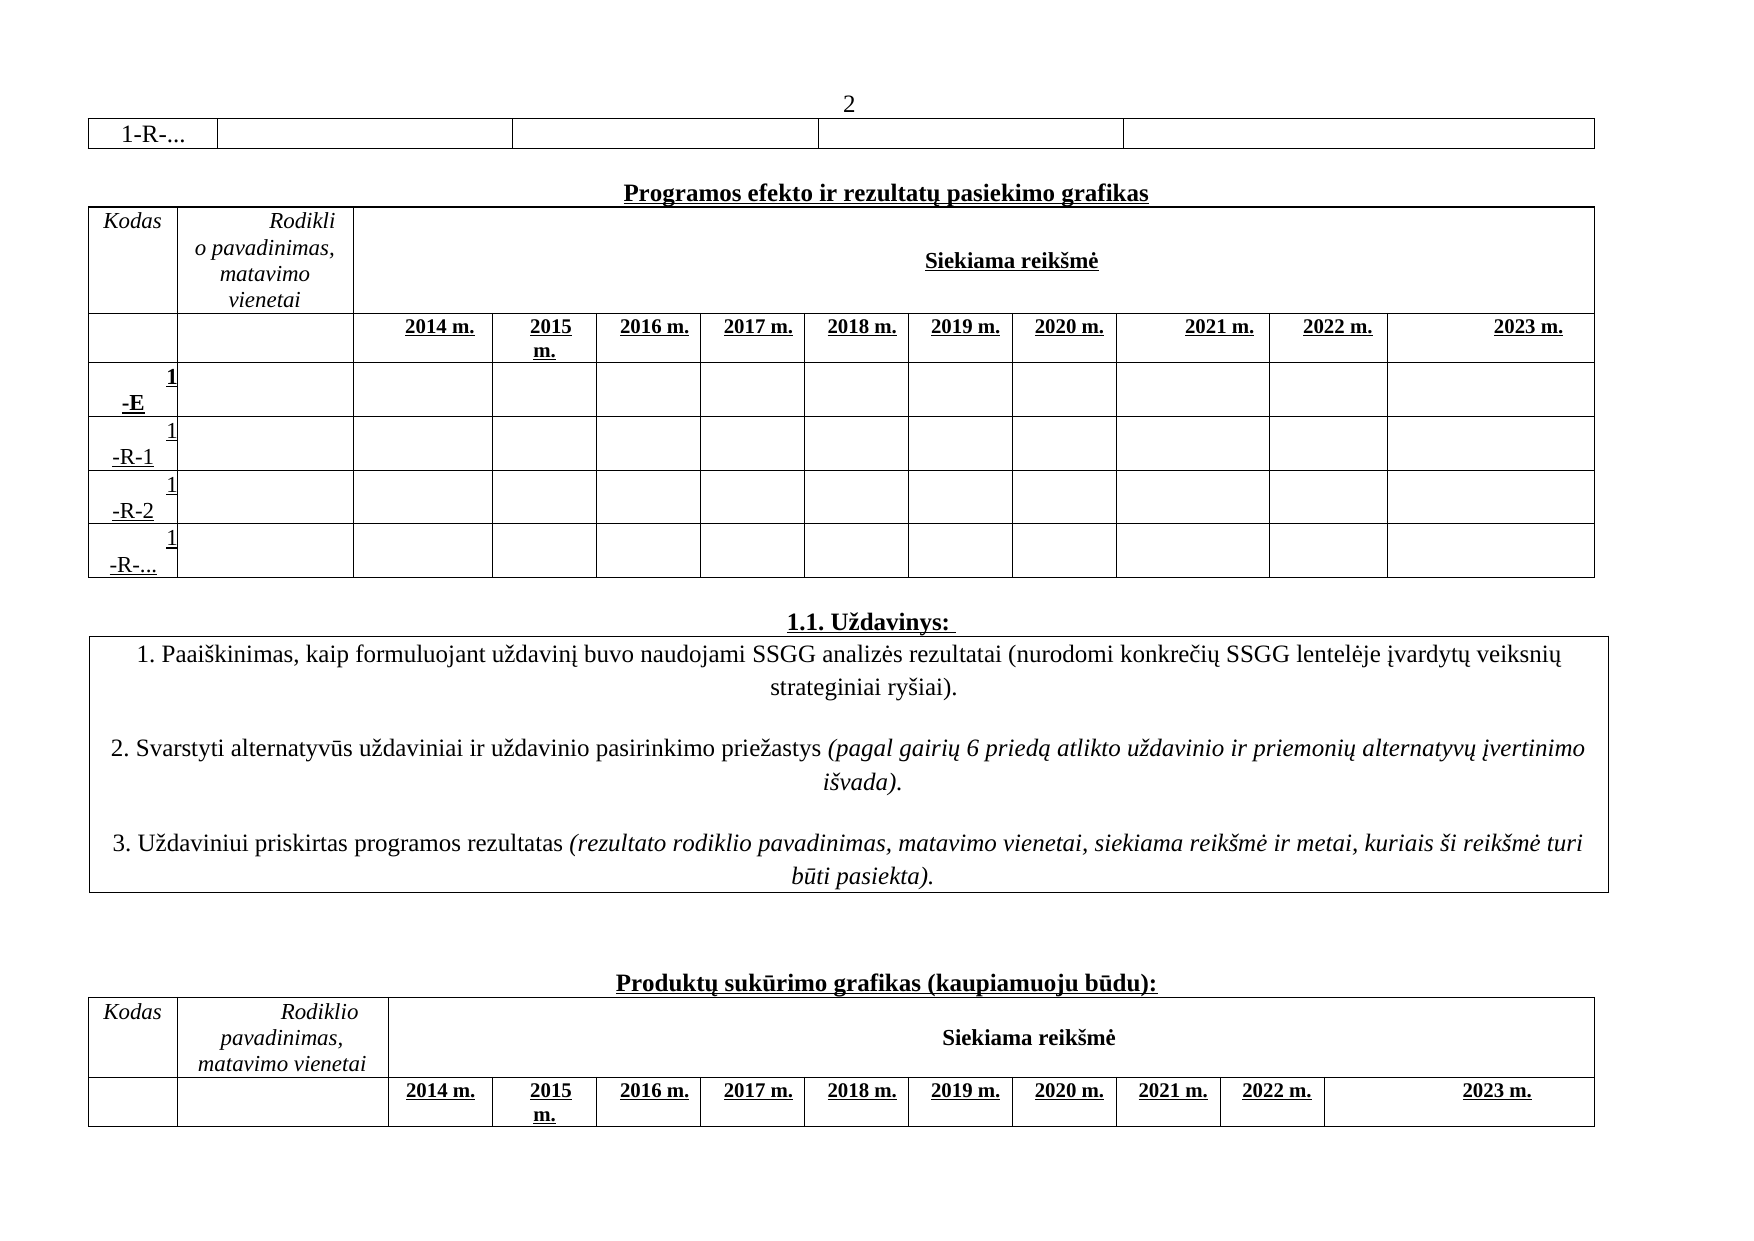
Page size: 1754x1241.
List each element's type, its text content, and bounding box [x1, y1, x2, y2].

table_cell [178, 417, 353, 469]
table_cell 2019 m. [909, 314, 1012, 362]
table_cell [1388, 524, 1594, 577]
table_cell 2021 m. [1117, 1078, 1220, 1126]
table_cell 2023 m. [1325, 1078, 1594, 1126]
table_cell [909, 524, 1012, 577]
table_cell 2014 m. [389, 1078, 492, 1126]
table_cell [1388, 363, 1594, 416]
table_cell 2022 m. [1270, 314, 1387, 362]
table_cell 2015 m. [493, 1078, 596, 1126]
table_cell [597, 524, 700, 577]
table_cell 1-R-... [89, 119, 217, 148]
table_cell 2016 m. [597, 1078, 700, 1126]
table_cell [597, 471, 700, 523]
table_cell [805, 524, 908, 577]
table_cell [513, 119, 818, 148]
table_cell [701, 524, 804, 577]
table_cell [1013, 363, 1116, 416]
table_cell 2020 m. [1013, 1078, 1116, 1126]
table_cell [805, 417, 908, 469]
table_cell [1013, 417, 1116, 469]
table_cell 2015 m. [493, 314, 596, 362]
table_cell 2016 m. [597, 314, 700, 362]
table_cell [354, 417, 492, 469]
table_cell [493, 524, 596, 577]
text Programos efekto ir rezultatų pasiekimo grafikas [89, 178, 1609, 206]
table_cell 1-R-1 [89, 417, 177, 469]
table_cell [701, 363, 804, 416]
table_cell [218, 119, 512, 148]
table_cell [909, 363, 1012, 416]
table_cell 2019 m. [909, 1078, 1012, 1126]
table_cell [1013, 471, 1116, 523]
table_cell 2021 m. [1117, 314, 1269, 362]
table_cell [1013, 524, 1116, 577]
table_cell [354, 471, 492, 523]
table_cell 2023 m. [1388, 314, 1594, 362]
table_cell [1117, 524, 1269, 577]
table_cell [805, 363, 908, 416]
table_cell [178, 314, 353, 362]
table_cell [1117, 471, 1269, 523]
table_header Rodiklio pavadinimas, matavimo vienetai [178, 998, 388, 1077]
table_header Kodas [89, 998, 177, 1077]
table_cell 2014 m. [354, 314, 492, 362]
table_cell [89, 1078, 177, 1126]
table_cell [1270, 417, 1387, 469]
table_cell [597, 363, 700, 416]
table_cell [178, 524, 353, 577]
table_cell [1117, 363, 1269, 416]
table_cell 1-R-... [89, 524, 177, 577]
table_cell [701, 417, 804, 469]
text 1. Paaiškinimas, kaip formuluojant uždavinį buvo naudojami SSGG analizės rezultatai (nurodomi konkrečių SSGG lentelėje įvardytų veiksnių strateginiai ryšiai). [90, 637, 1608, 701]
table_cell [1117, 417, 1269, 469]
table_cell [909, 417, 1012, 469]
table_cell [1388, 417, 1594, 469]
table_header Siekiama reikšmė [354, 208, 1594, 313]
table_cell 2017 m. [701, 1078, 804, 1126]
table_header Siekiama reikšmė [389, 998, 1594, 1077]
table_header Rodiklio pavadinimas, matavimo vienetai [178, 208, 353, 313]
table_cell 1-R-2 [89, 471, 177, 523]
table_cell 2018 m. [805, 314, 908, 362]
text 3. Uždaviniui priskirtas programos rezultatas (rezultato rodiklio pavadinimas, matavimo vienetai, siekiama reikšmė ir metai, kuriais ši reikšmė turi būti pasiekta). [90, 825, 1608, 892]
table_cell [1270, 524, 1387, 577]
table_cell [701, 471, 804, 523]
table_cell 2017 m. [701, 314, 804, 362]
text Produktų sukūrimo grafikas (kaupiamuoju būdu): [89, 968, 1609, 997]
table_cell [178, 1078, 388, 1126]
text 2. Svarstyti alternatyvūs uždaviniai ir uždavinio pasirinkimo priežastys (pagal gairių 6 priedą atlikto uždavinio ir priemonių alternatyvų įvertinimo išvada). [90, 730, 1608, 795]
table_cell [354, 524, 492, 577]
table_cell [178, 471, 353, 523]
table_cell [1388, 471, 1594, 523]
table_cell [805, 471, 908, 523]
table_cell [597, 417, 700, 469]
table_cell [1270, 363, 1387, 416]
table_cell [178, 363, 353, 416]
table_cell [909, 471, 1012, 523]
table_cell [493, 417, 596, 469]
table_cell 2018 m. [805, 1078, 908, 1126]
table_cell [819, 119, 1123, 148]
table_cell 1-E [89, 363, 177, 416]
table_cell 2022 m. [1221, 1078, 1324, 1126]
table_cell [89, 314, 177, 362]
table_cell [493, 363, 596, 416]
table_cell [354, 363, 492, 416]
table_cell [493, 471, 596, 523]
text 1.1. Uždavinys: [133, 607, 1609, 636]
table_cell [1270, 471, 1387, 523]
table_cell 2020 m. [1013, 314, 1116, 362]
table_header Kodas [89, 208, 177, 313]
table_cell [1124, 119, 1594, 148]
